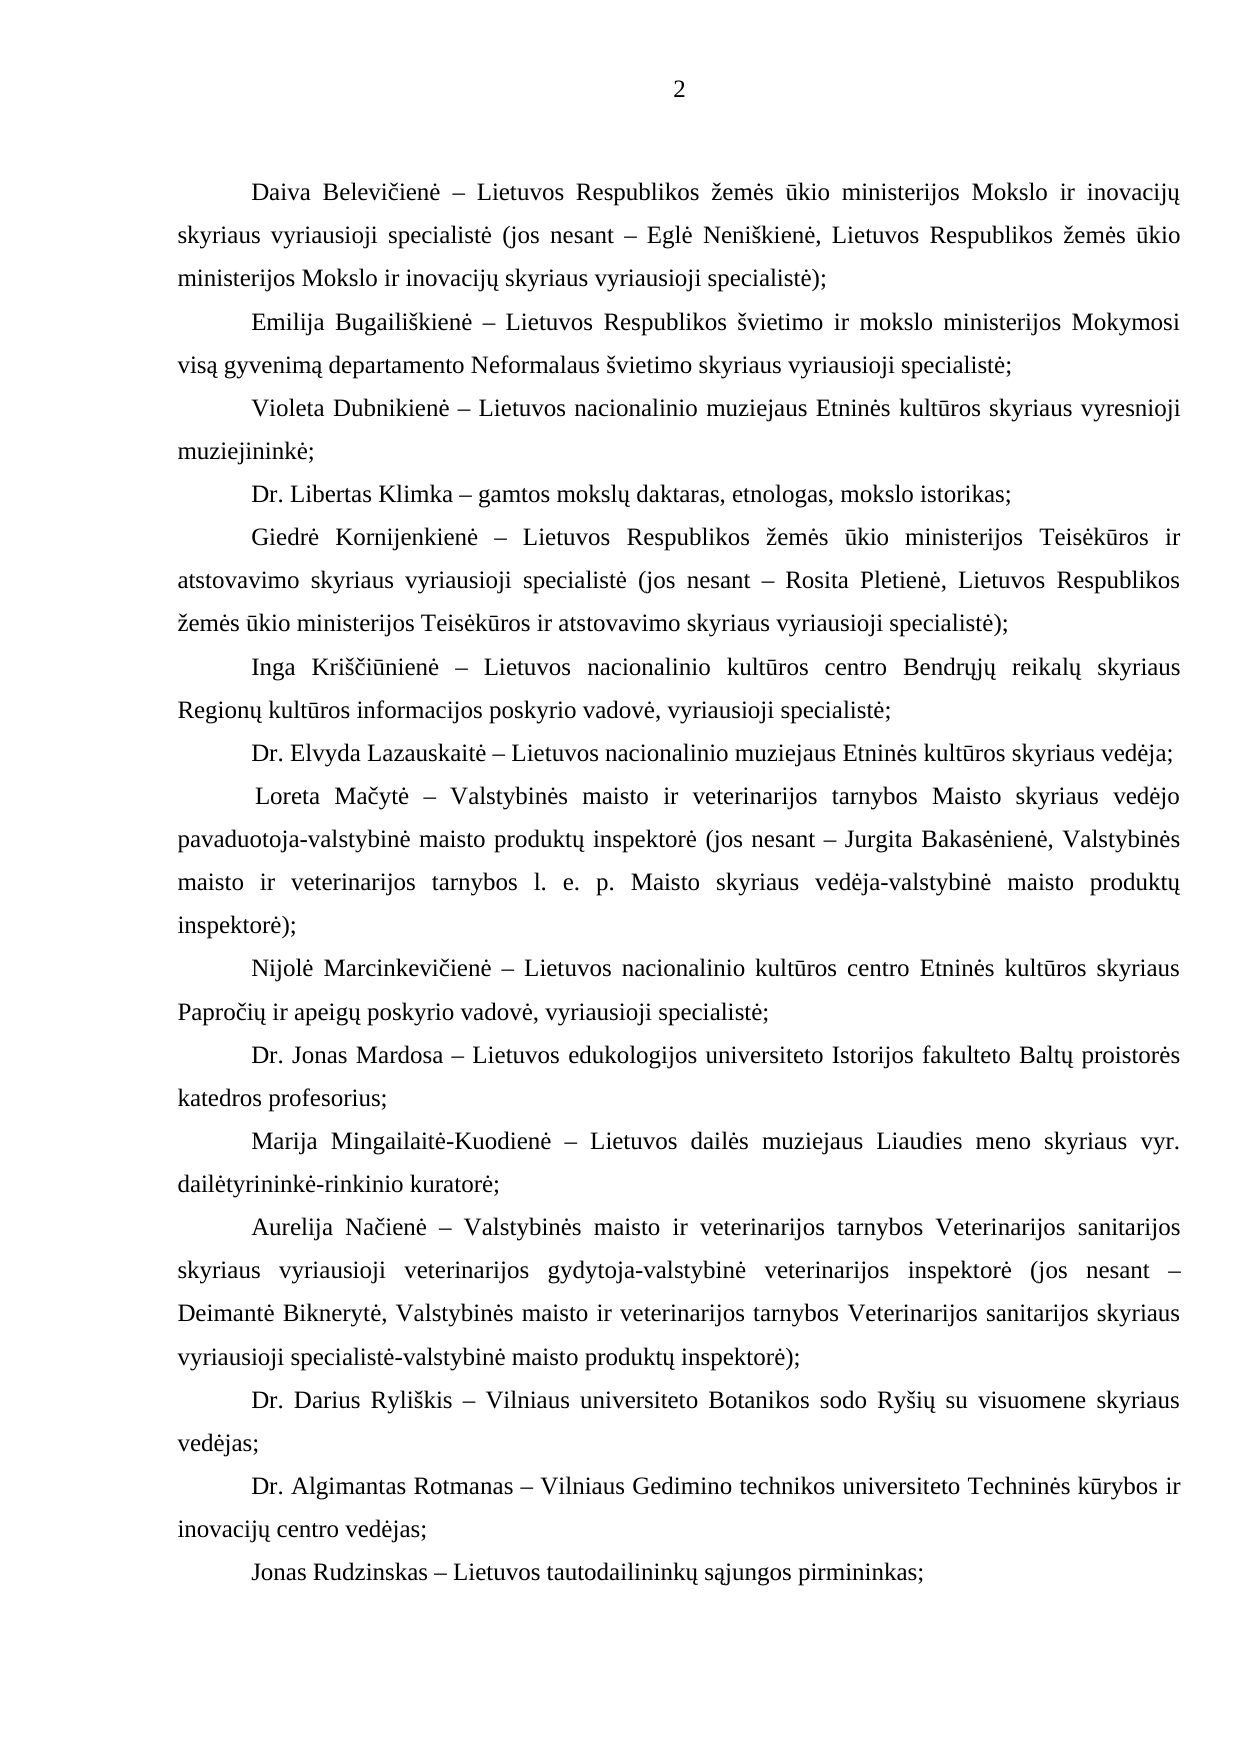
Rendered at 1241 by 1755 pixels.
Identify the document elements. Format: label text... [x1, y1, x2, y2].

text Dr. Algimantas Rotmanas – Vilniaus Gedimino technikos universiteto Techninės kūrybos ir inovacijų centro vedėjas; [177, 1471, 1181, 1543]
text Daiva Belevičienė – Lietuvos Respublikos žemės ūkio ministerijos Mokslo ir inovacijų skyriaus vyriausioji specialistė (jos nesant – Eglė Neniškienė, Lietuvos Respublikos žemės ūkio ministerijos Mokslo ir inovacijų skyriaus vyriausioji specialistė); [177, 177, 1181, 292]
text Loreta Mačytė – Valstybinės maisto ir veterinarijos tarnybos Maisto skyriaus vedėjo pavaduotoja-valstybinė maisto produktų inspektorė (jos nesant – Jurgita Bakasėnienė, Valstybinės maisto ir veterinarijos tarnybos l. e. p. Maisto skyriaus vedėja-valstybinė maisto produktų inspektorė); [177, 781, 1181, 939]
text Emilija Bugailiškienė – Lietuvos Respublikos švietimo ir mokslo ministerijos Mokymosi visą gyvenimą departamento Neformalaus švietimo skyriaus vyriausioji specialistė; [177, 307, 1181, 378]
text Marija Mingailaitė-Kuodienė – Lietuvos dailės muziejaus Liaudies meno skyriaus vyr. dailėtyrininkė-rinkinio kuratorė; [177, 1126, 1181, 1198]
text Inga Kriščiūnienė – Lietuvos nacionalinio kultūros centro Bendrųjų reikalų skyriaus Regionų kultūros informacijos poskyrio vadovė, vyriausioji specialistė; [177, 652, 1181, 723]
text Dr. Jonas Mardosa – Lietuvos edukologijos universiteto Istorijos fakulteto Baltų proistorės katedros profesorius; [177, 1040, 1181, 1112]
text Dr. Darius Ryliškis – Vilniaus universiteto Botanikos sodo Ryšių su visuomene skyriaus vedėjas; [177, 1385, 1181, 1457]
text Dr. Libertas Klimka – gamtos mokslų daktaras, etnologas, mokslo istorikas; [177, 479, 1181, 508]
text Giedrė Kornijenkienė – Lietuvos Respublikos žemės ūkio ministerijos Teisėkūros ir atstovavimo skyriaus vyriausioji specialistė (jos nesant – Rosita Pletienė, Lietuvos Respublikos žemės ūkio ministerijos Teisėkūros ir atstovavimo skyriaus vyriausioji specialistė); [177, 522, 1181, 637]
text Violeta Dubnikienė – Lietuvos nacionalinio muziejaus Etninės kultūros skyriaus vyresnioji muziejininkė; [177, 393, 1181, 465]
text Jonas Rudzinskas – Lietuvos tautodailininkų sąjungos pirmininkas; [177, 1557, 1181, 1586]
text Dr. Elvyda Lazauskaitė – Lietuvos nacionalinio muziejaus Etninės kultūros skyriaus vedėja; [177, 738, 1181, 767]
text Aurelija Načienė – Valstybinės maisto ir veterinarijos tarnybos Veterinarijos sanitarijos skyriaus vyriausioji veterinarijos gydytoja-valstybinė veterinarijos inspektorė (jos nesant – Deimantė Biknerytė, Valstybinės maisto ir veterinarijos tarnybos Veterinarijos sanitarijos skyriaus vyriausioji specialistė-valstybinė maisto produktų inspektorė); [177, 1212, 1181, 1370]
text Nijolė Marcinkevičienė – Lietuvos nacionalinio kultūros centro Etninės kultūros skyriaus Papročių ir apeigų poskyrio vadovė, vyriausioji specialistė; [177, 953, 1181, 1025]
